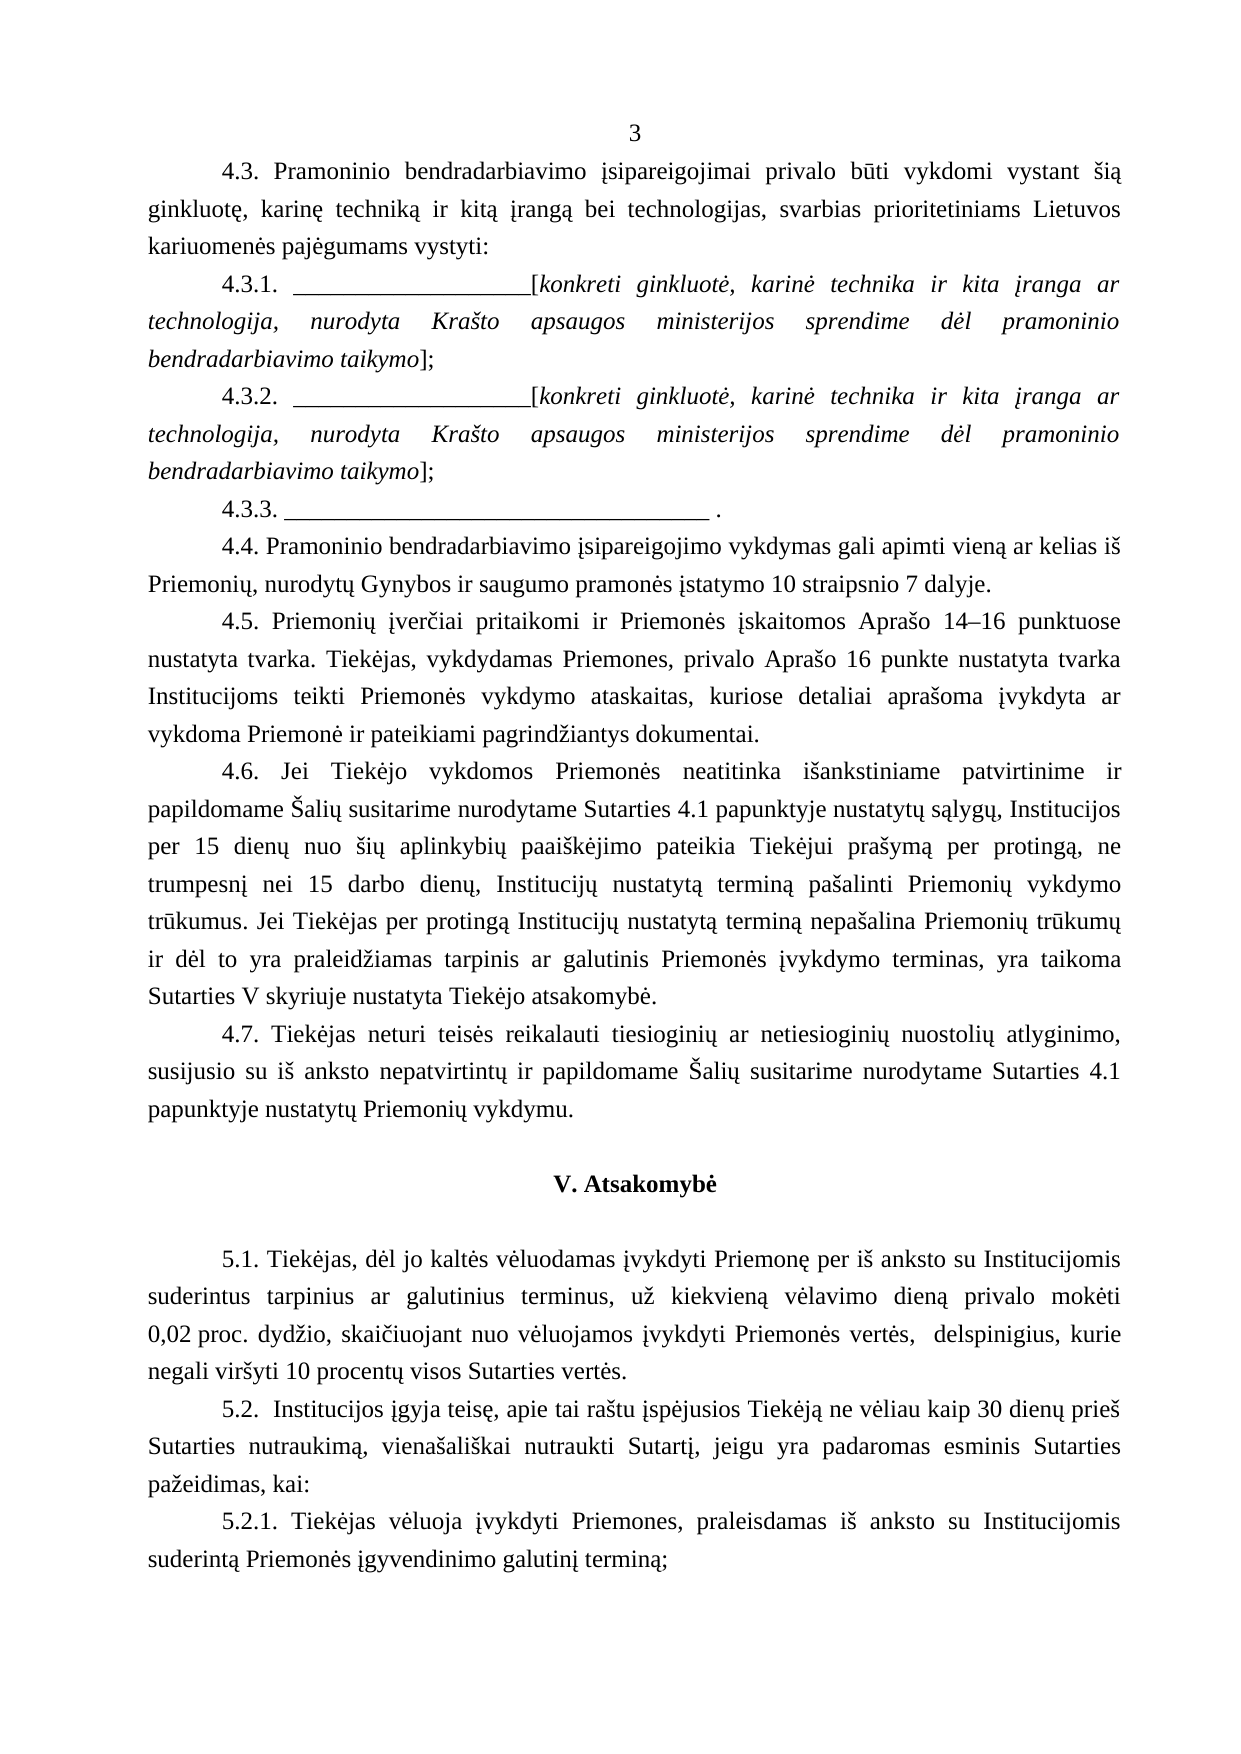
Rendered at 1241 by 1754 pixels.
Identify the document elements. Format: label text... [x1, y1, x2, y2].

text 4.4. Pramoninio bendradarbiavimo įsipareigojimo vykdymas gali apimti vieną ar kelias iš Priemonių, nurodytų Gynybos ir saugumo pramonės įstatymo 10 straipsnio 7 dalyje. [148, 523, 1122, 598]
text 4.3.1. ___________________[konkreti ginkluotė, karinė technika ir kita įranga ar technologija, nurodyta Krašto apsaugos ministerijos sprendime dėl pramoninio bendradarbiavimo taikymo]; [148, 260, 1122, 373]
text 4.6. Jei Tiekėjo vykdomos Priemonės neatitinka išankstiniame patvirtinime ir papildomame Šalių susitarime nurodytame Sutarties 4.1 papunktyje nustatytų sąlygų, Institucijos per 15 dienų nuo šių aplinkybių paaiškėjimo pateikia Tiekėjui prašymą per protingą, ne trumpesnį nei 15 darbo dienų, Institucijų nustatytą terminą pašalinti Priemonių vykdymo trūkumus. Jei Tiekėjas per protingą Institucijų nustatytą terminą nepašalina Priemonių trūkumų ir dėl to yra praleidžiamas tarpinis ar galutinis Priemonės įvykdymo terminas, yra taikoma Sutarties V skyriuje nustatyta Tiekėjo atsakomybė. [148, 748, 1122, 1010]
text 4.5. Priemonių įverčiai pritaikomi ir Priemonės įskaitomos Aprašo 14–16 punktuose nustatyta tvarka. Tiekėjas, vykdydamas Priemones, privalo Aprašo 16 punkte nustatyta tvarka Institucijoms teikti Priemonės vykdymo ataskaitas, kuriose detaliai aprašoma įvykdyta ar vykdoma Priemonė ir pateikiami pagrindžiantys dokumentai. [148, 598, 1122, 748]
text 5.2. Institucijos įgyja teisę, apie tai raštu įspėjusios Tiekėją ne vėliau kaip 30 dienų prieš Sutarties nutraukimą, vienašališkai nutraukti Sutartį, jeigu yra padaromas esminis Sutarties pažeidimas, kai: [148, 1385, 1122, 1498]
text 5.1. Tiekėjas, dėl jo kaltės vėluodamas įvykdyti Priemonę per iš anksto su Institucijomis suderintus tarpinius ar galutinius terminus, už kiekvieną vėlavimo dieną privalo mokėti 0,02 proc. dydžio, skaičiuojant nuo vėluojamos įvykdyti Priemonės vertės, delspinigius, kurie negali viršyti 10 procentų visos Sutarties vertės. [148, 1235, 1122, 1385]
text 4.7. Tiekėjas neturi teisės reikalauti tiesioginių ar netiesioginių nuostolių atlyginimo, susijusio su iš anksto nepatvirtintų ir papildomame Šalių susitarime nurodytame Sutarties 4.1 papunktyje nustatytų Priemonių vykdymu. [148, 1010, 1122, 1123]
text 4.3.2. ___________________[konkreti ginkluotė, karinė technika ir kita įranga ar technologija, nurodyta Krašto apsaugos ministerijos sprendime dėl pramoninio bendradarbiavimo taikymo]; [148, 373, 1122, 485]
text 4.3. Pramoninio bendradarbiavimo įsipareigojimai privalo būti vykdomi vystant šią ginkluotę, karinę techniką ir kitą įrangą bei technologijas, svarbias prioritetiniams Lietuvos kariuomenės pajėgumams vystyti: [148, 148, 1122, 260]
text 5.2.1. Tiekėjas vėluoja įvykdyti Priemones, praleisdamas iš anksto su Institucijomis suderintą Priemonės įgyvendinimo galutinį terminą; [148, 1498, 1122, 1573]
text V. Atsakomybė [148, 1160, 1122, 1198]
text 4.3.3. __________________________________ . [148, 485, 1122, 523]
